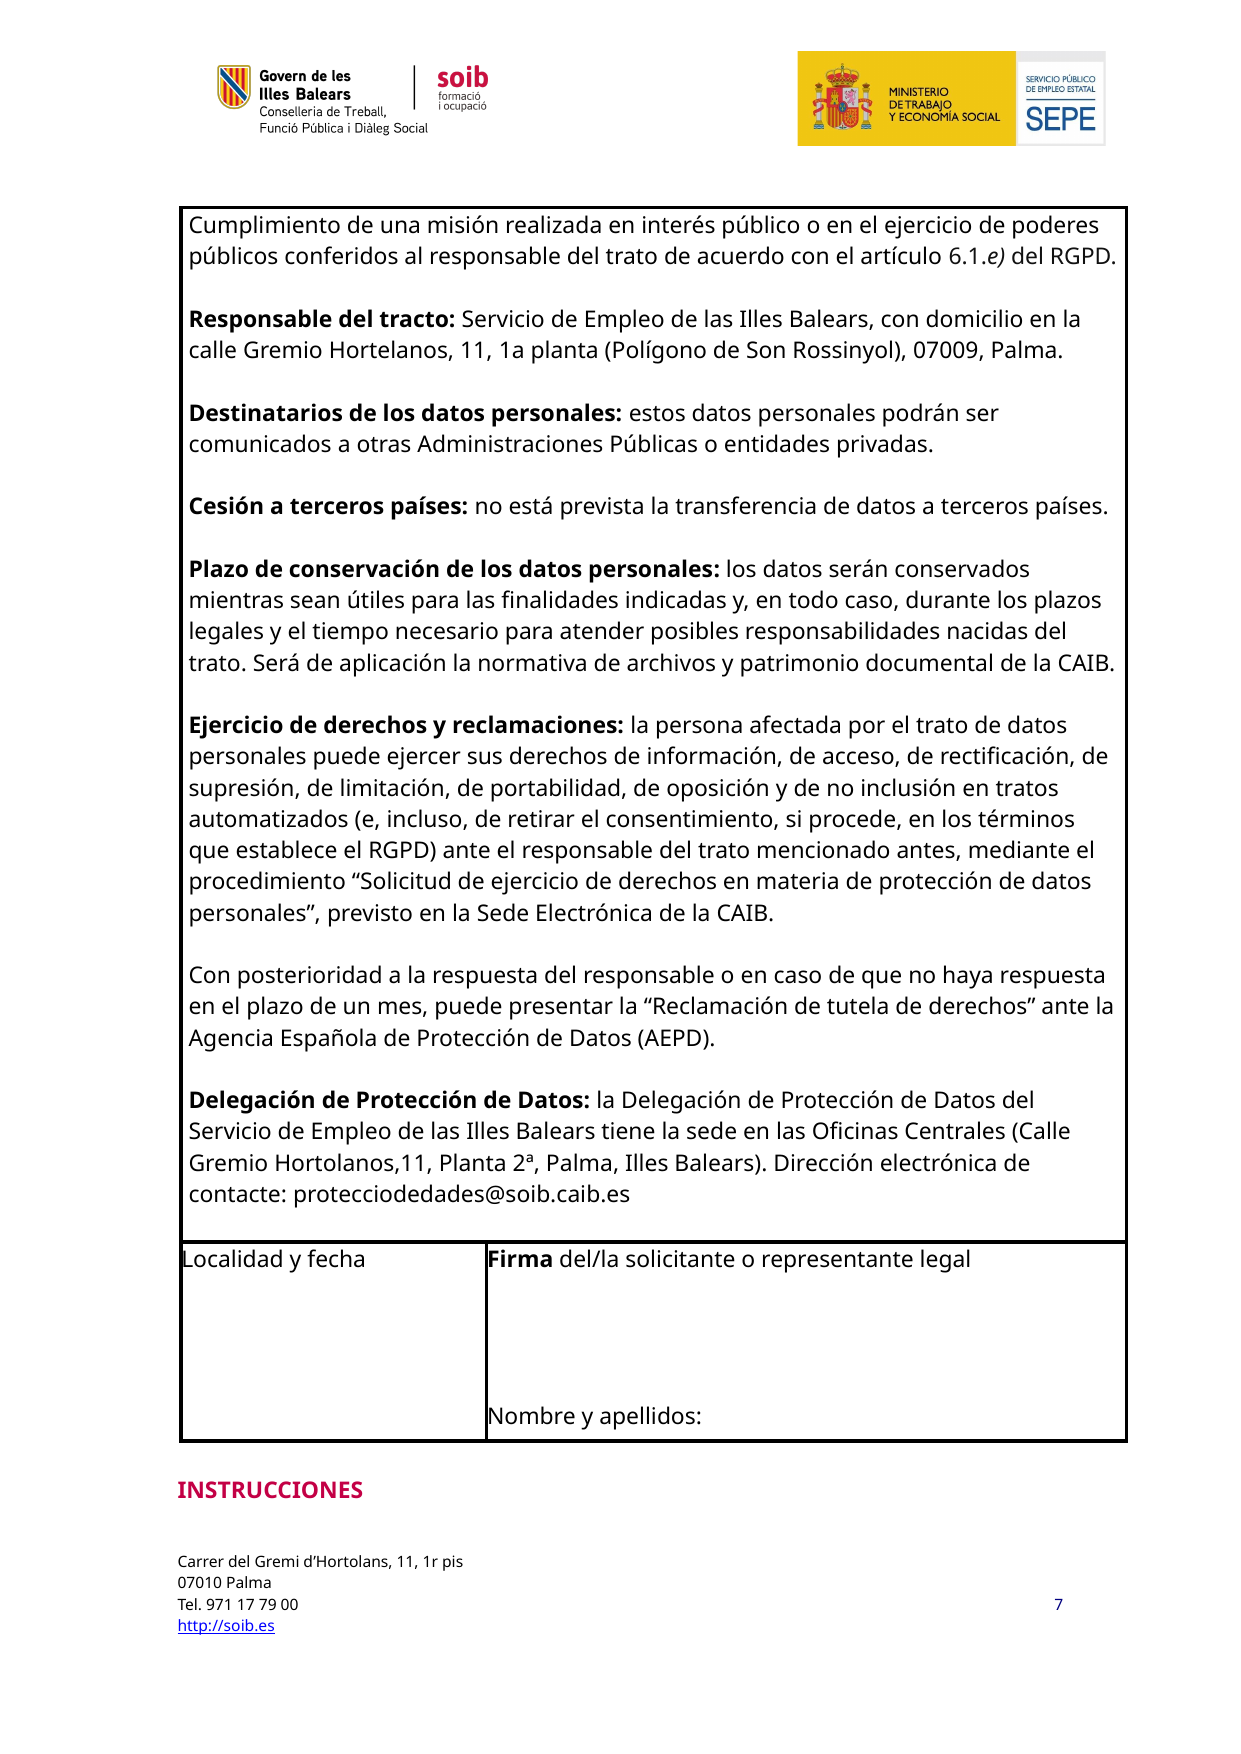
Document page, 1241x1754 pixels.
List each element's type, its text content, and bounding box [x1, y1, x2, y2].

picture [797, 51, 1106, 146]
table_header Cumplimiento de una misión realizada en interés público o en el ejercicio de poderes públicos conferidos al responsable del trato de acuerdo con el artículo 6.1.e) del RGPD. Responsable del tracto: Servicio de Empleo de las Illes Balears, con domicilio en la calle Gremio Hortelanos, 11, 1a planta (Polígono de Son Rossinyol), 07009, Palma. Destinatarios de los datos personales: estos datos personales podrán ser comunicados a otras Administraciones Públicas o entidades privadas. Cesión a terceros países: no está prevista la transferencia de datos a terceros países. Plazo de conservación de los datos personales: los datos serán conservados mientras sean útiles para las finalidades indicadas y, en todo caso, durante los plazos legales y el tiempo necesario para atender posibles responsabilidades nacidas del trato. Será de aplicación la normativa de archivos y patrimonio documental de la CAIB. Ejercicio de derechos y reclamaciones: la persona afectada por el trato de datos personales puede ejercer sus derechos de información, de acceso, de rectificación, de supresión, de limitación, de portabilidad, de oposición y de no inclusión en tratos automatizados (e, incluso, de retirar el consentimiento, si procede, en los términos que establece el RGPD) ante el responsable del trato mencionado antes, mediante el procedimiento “Solicitud de ejercicio de derechos en materia de protección de datos personales”, previsto en la Sede Electrónica de la CAIB. Con posterioridad a la respuesta del responsable o en caso de que no haya respuesta en el plazo de un mes, puede presentar la “Reclamación de tutela de derechos” ante la Agencia Española de Protección de Datos (AEPD). Delegación de Protección de Datos: la Delegación de Protección de Datos del Servicio de Empleo de las Illes Balears tiene la sede en las Oficinas Centrales (Calle Gremio Hortolanos,11, Planta 2ª, Palma, Illes Balears). Dirección electrónica de contacte: protecciodedades@soib.caib.es [183, 209, 1125, 1240]
table_cell Firma del/la solicitante o representante legal Nombre y apellidos: [488, 1244, 1125, 1439]
table_cell Localidad y fecha [183, 1244, 485, 1439]
picture [192, 40, 513, 164]
text INSTRUCCIONES [177, 1474, 1122, 1505]
